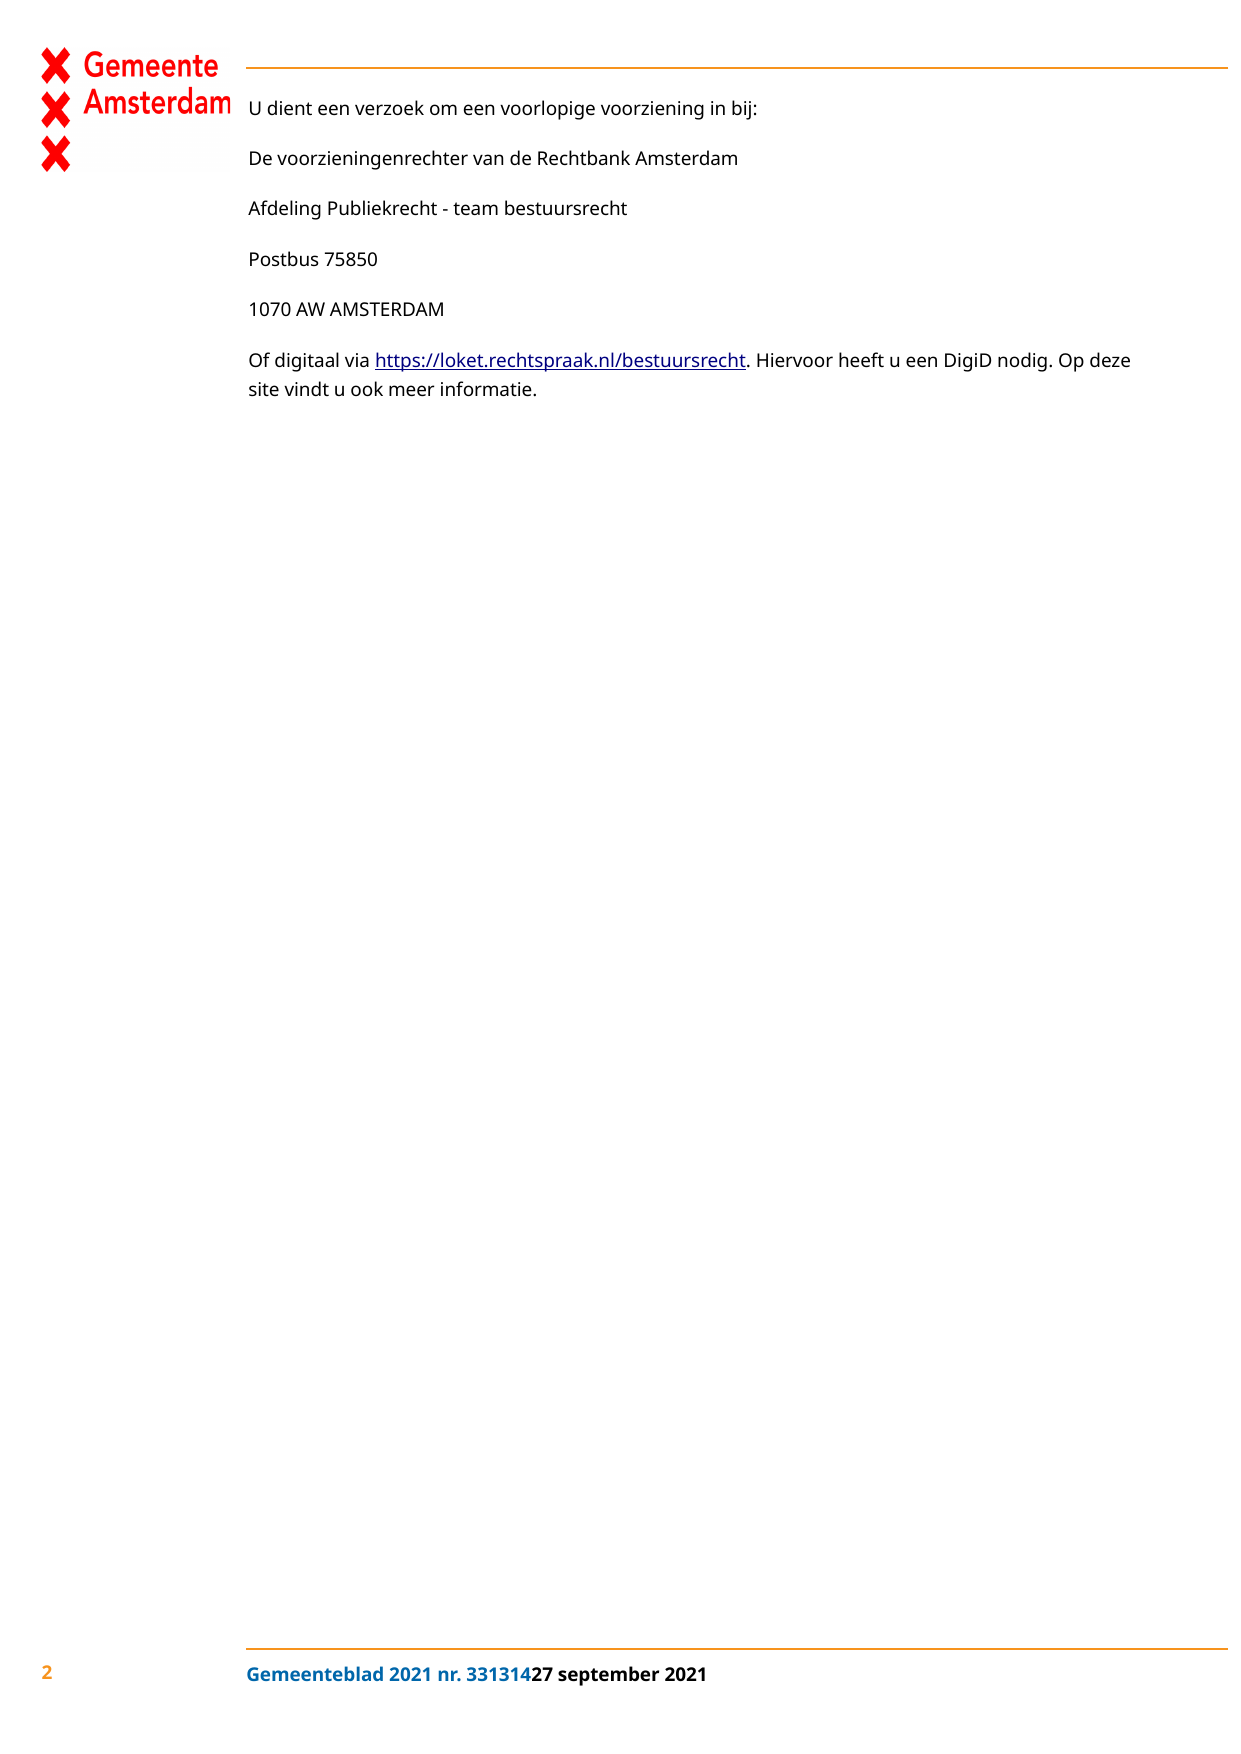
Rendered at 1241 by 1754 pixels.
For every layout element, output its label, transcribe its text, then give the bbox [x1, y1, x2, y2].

text Postbus 75850 [248, 246, 1152, 272]
text 1070 AW AMSTERDAM [248, 296, 1152, 322]
text Afdeling Publiekrecht - team bestuursrecht [248, 196, 1152, 221]
text Of digitaal via https://loket.rechtspraak.nl/bestuursrecht. Hiervoor heeft u een DigiD nodig. Op deze site vindt u ook meer informatie. [248, 347, 1152, 402]
text U dient een verzoek om een voorlopige voorziening in bij: [248, 95, 1152, 121]
picture [41, 47, 231, 172]
text De voorzieningenrechter van de Rechtbank Amsterdam [248, 145, 1152, 171]
